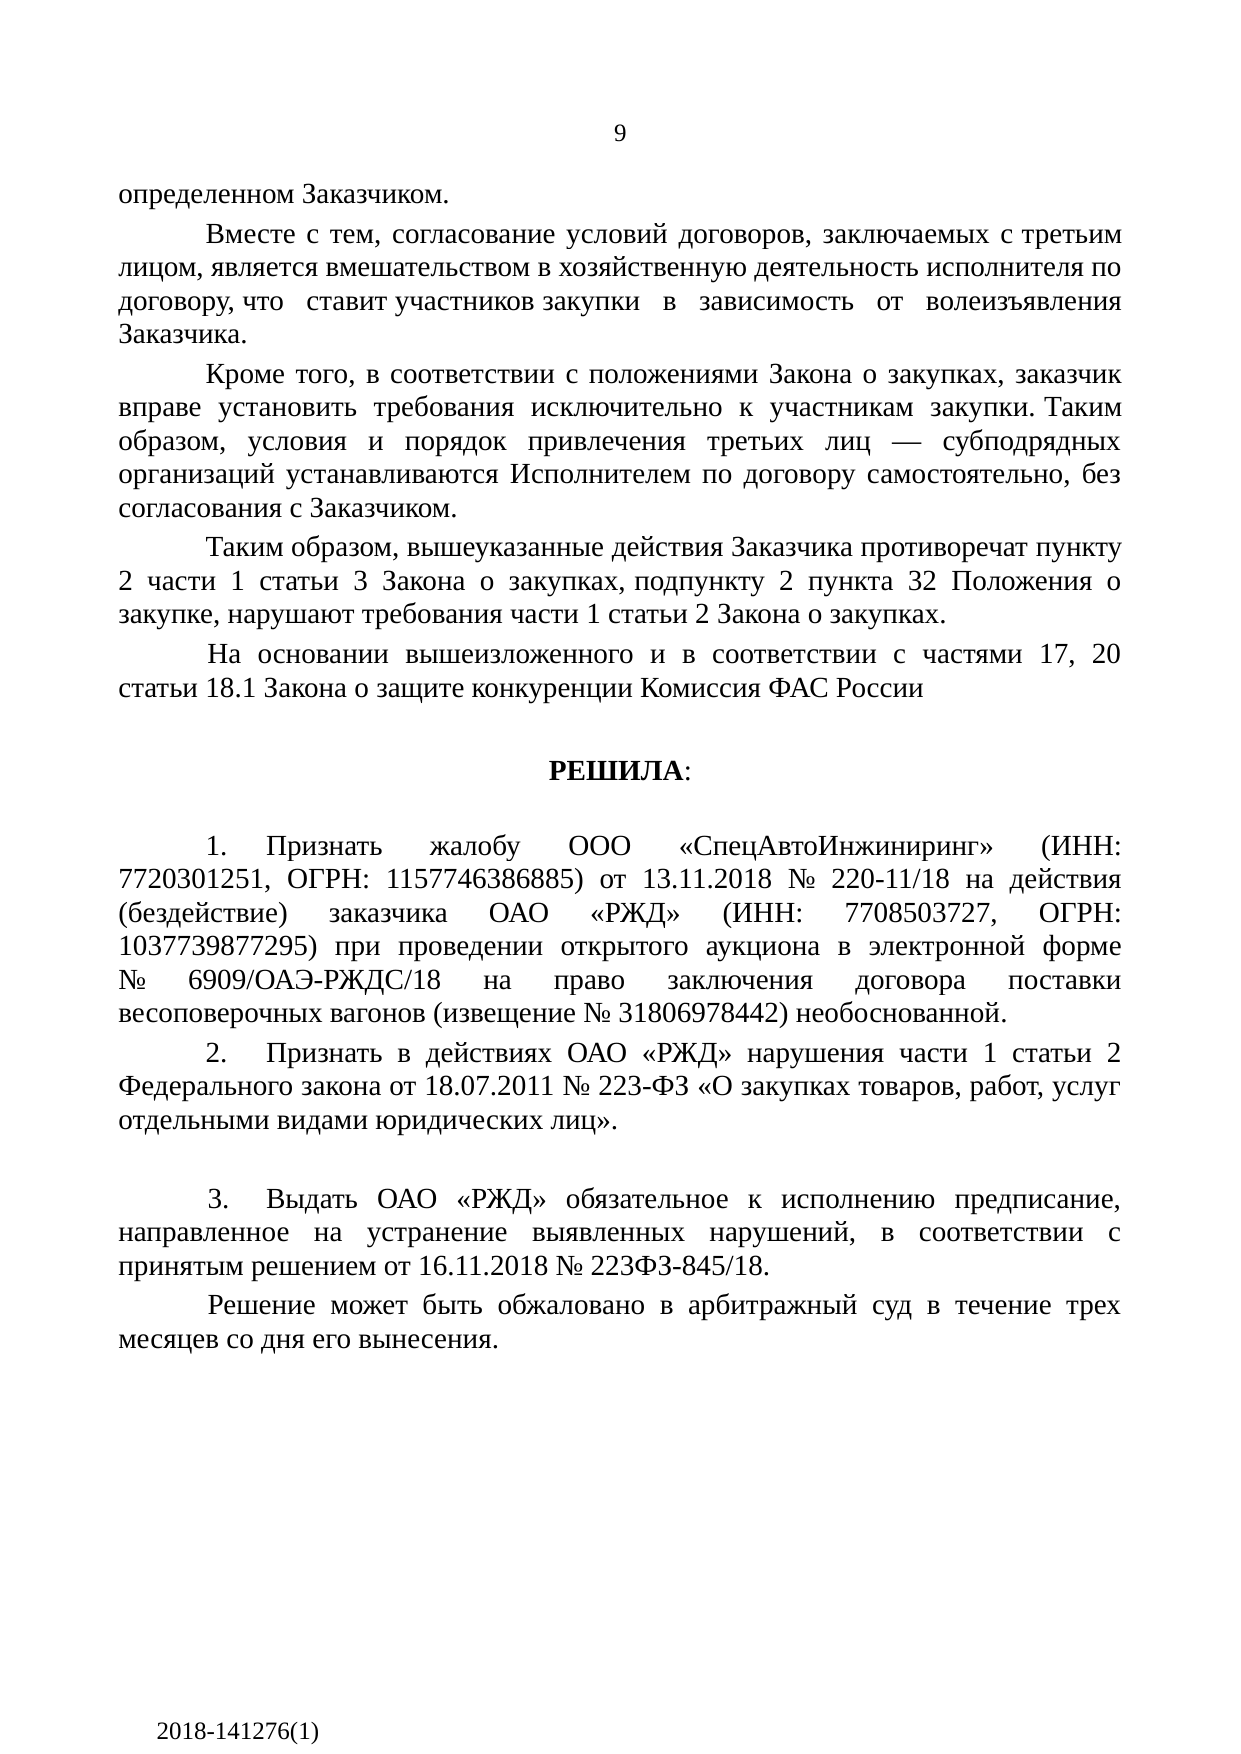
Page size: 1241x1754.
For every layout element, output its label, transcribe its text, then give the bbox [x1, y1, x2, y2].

text На основании вышеизложенного и в соответствии с частями 17, 20 статьи 18.1 Закона о защите конкуренции Комиссия ФАС России [118, 636, 1122, 703]
text Решение может быть обжаловано в арбитражный суд в течение трех месяцев со дня его вынесения. [118, 1287, 1122, 1354]
text Кроме того, в соответствии с положениями Закона о закупках, заказчик вправе установить требования исключительно к участникам закупки. Таким образом, условия и порядок привлечения третьих лиц — субподрядных организаций устанавливаются Исполнителем по договору самостоятельно, без согласования с Заказчиком. [118, 356, 1122, 524]
text Таким образом, вышеуказанные действия Заказчика противоречат пункту 2 части 1 статьи 3 Закона о закупках, подпункту 2 пункта 32 Положения о закупке, нарушают требования части 1 статьи 2 Закона о закупках. [118, 529, 1122, 630]
list Выдать ОАО «РЖД» обязательное к исполнению предписание, направленное на устранение выявленных нарушений, в соответствии с принятым решением от 16.11.2018 № 223ФЗ-845/18. [118, 1181, 1122, 1281]
text определенном Заказчиком. [118, 176, 1122, 210]
list Признать жалобу ООО «СпецАвтоИнжиниринг» (ИНН: 7720301251, ОГРН: 1157746386885) от 13.11.2018 № 220-11/18 на действия (бездействие) заказчика ОАО «РЖД» (ИНН: 7708503727, ОГРН: 1037739877295) при проведении открытого аукциона в электронной форме № 6909/ОАЭ-РЖДС/18 на право заключения договора поставки весоповерочных вагонов (извещение № 31806978442) необоснованной. [118, 828, 1122, 1029]
list Признать в действиях ОАО «РЖД» нарушения части 1 статьи 2 Федерального закона от 18.07.2011 № 223-ФЗ «О закупках товаров, работ, услуг отдельными видами юридических лиц». [118, 1035, 1122, 1135]
text Вместе с тем, согласование условий договоров, заключаемых с третьим лицом, является вмешательством в хозяйственную деятельность исполнителя по договору, что ставит участников закупки в зависимость от волеизъявления Заказчика. [118, 216, 1122, 350]
text РЕШИЛА: [118, 753, 1122, 787]
